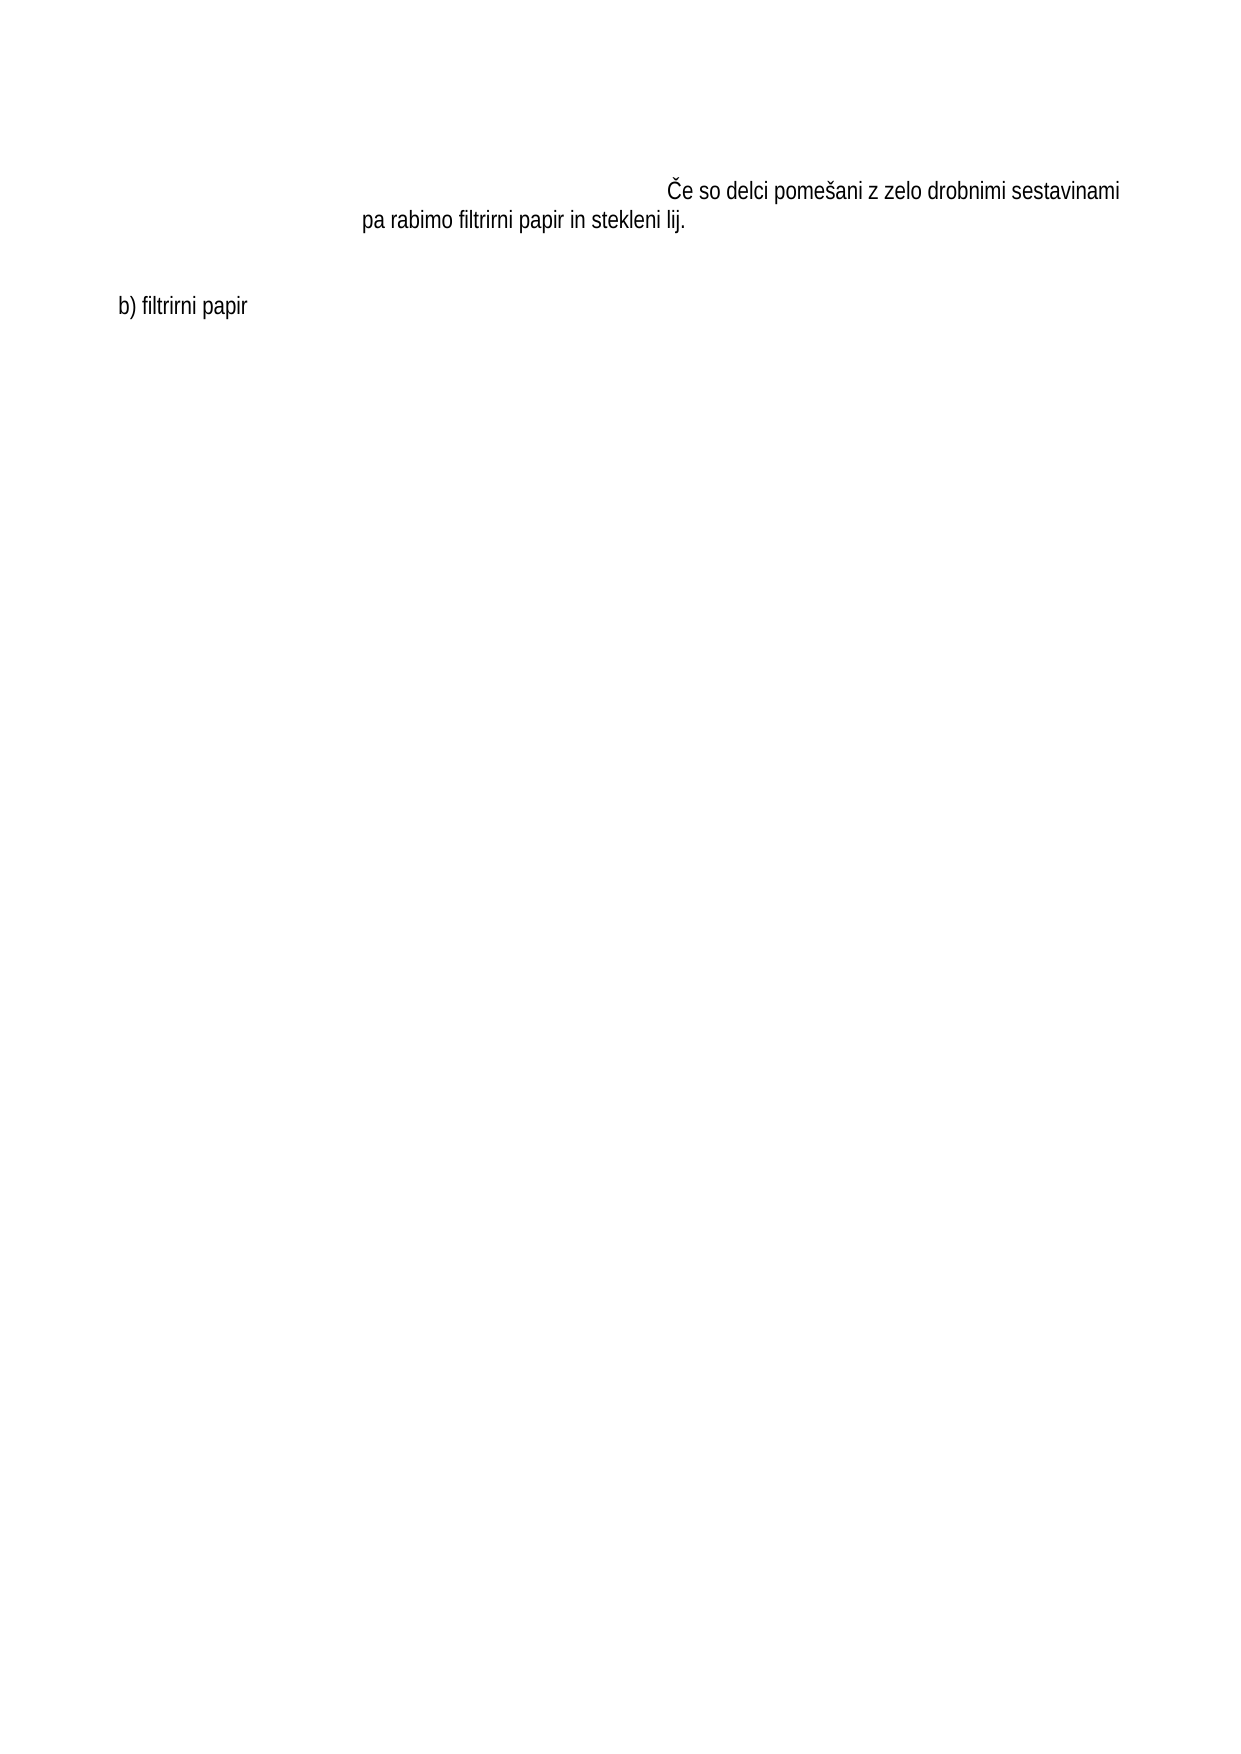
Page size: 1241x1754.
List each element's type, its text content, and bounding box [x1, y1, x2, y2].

text Če so delci pomešani z zelo drobnimi sestavinami pa rabimo filtrirni papir in stekleni lij. [362, 176, 1122, 233]
text b) filtrirni papir [118, 291, 1122, 319]
